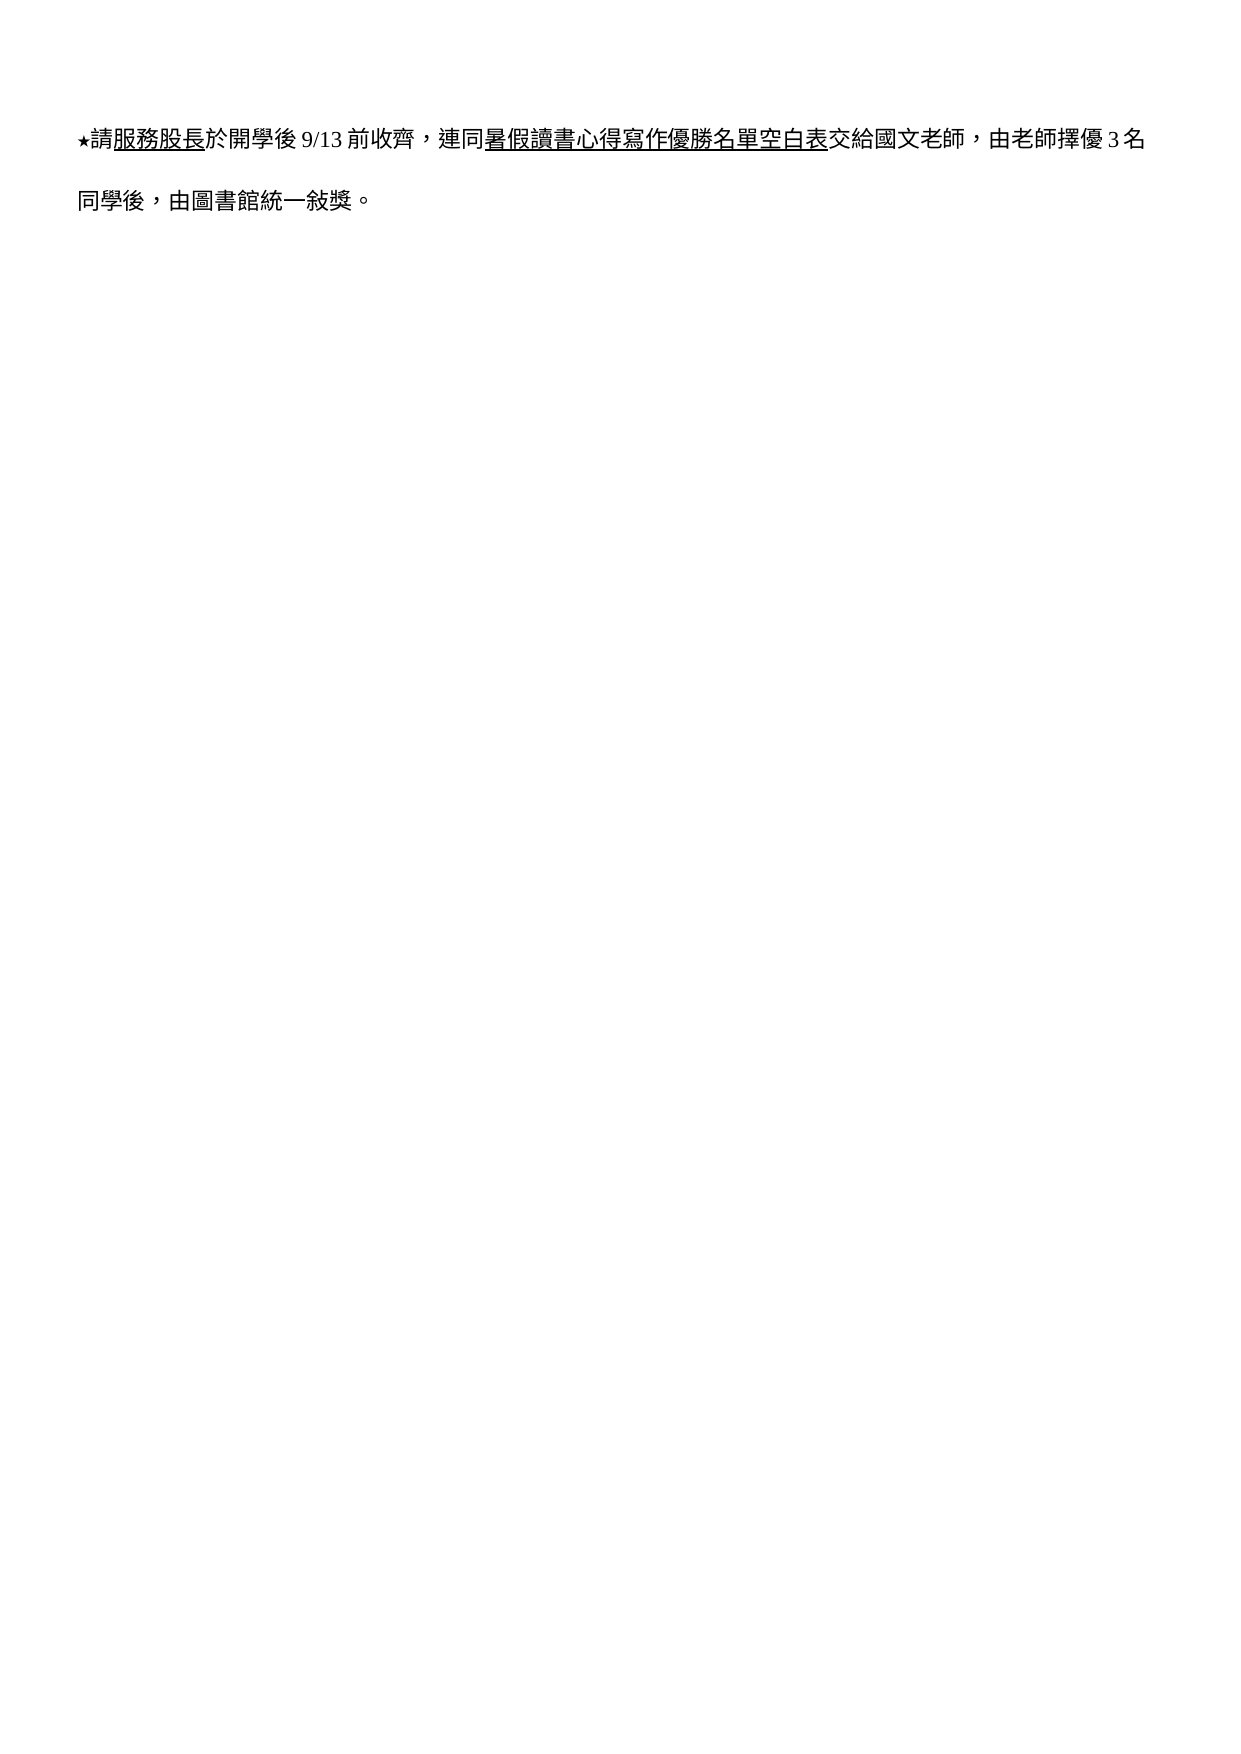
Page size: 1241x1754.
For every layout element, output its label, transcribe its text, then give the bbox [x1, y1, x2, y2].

text ★請服務股長於開學後9/13前收齊，連同暑假讀書心得寫作優勝名單空白表交給國文老師，由老師擇優3名同學後，由圖書館統一敍獎。 [77, 96, 1163, 221]
